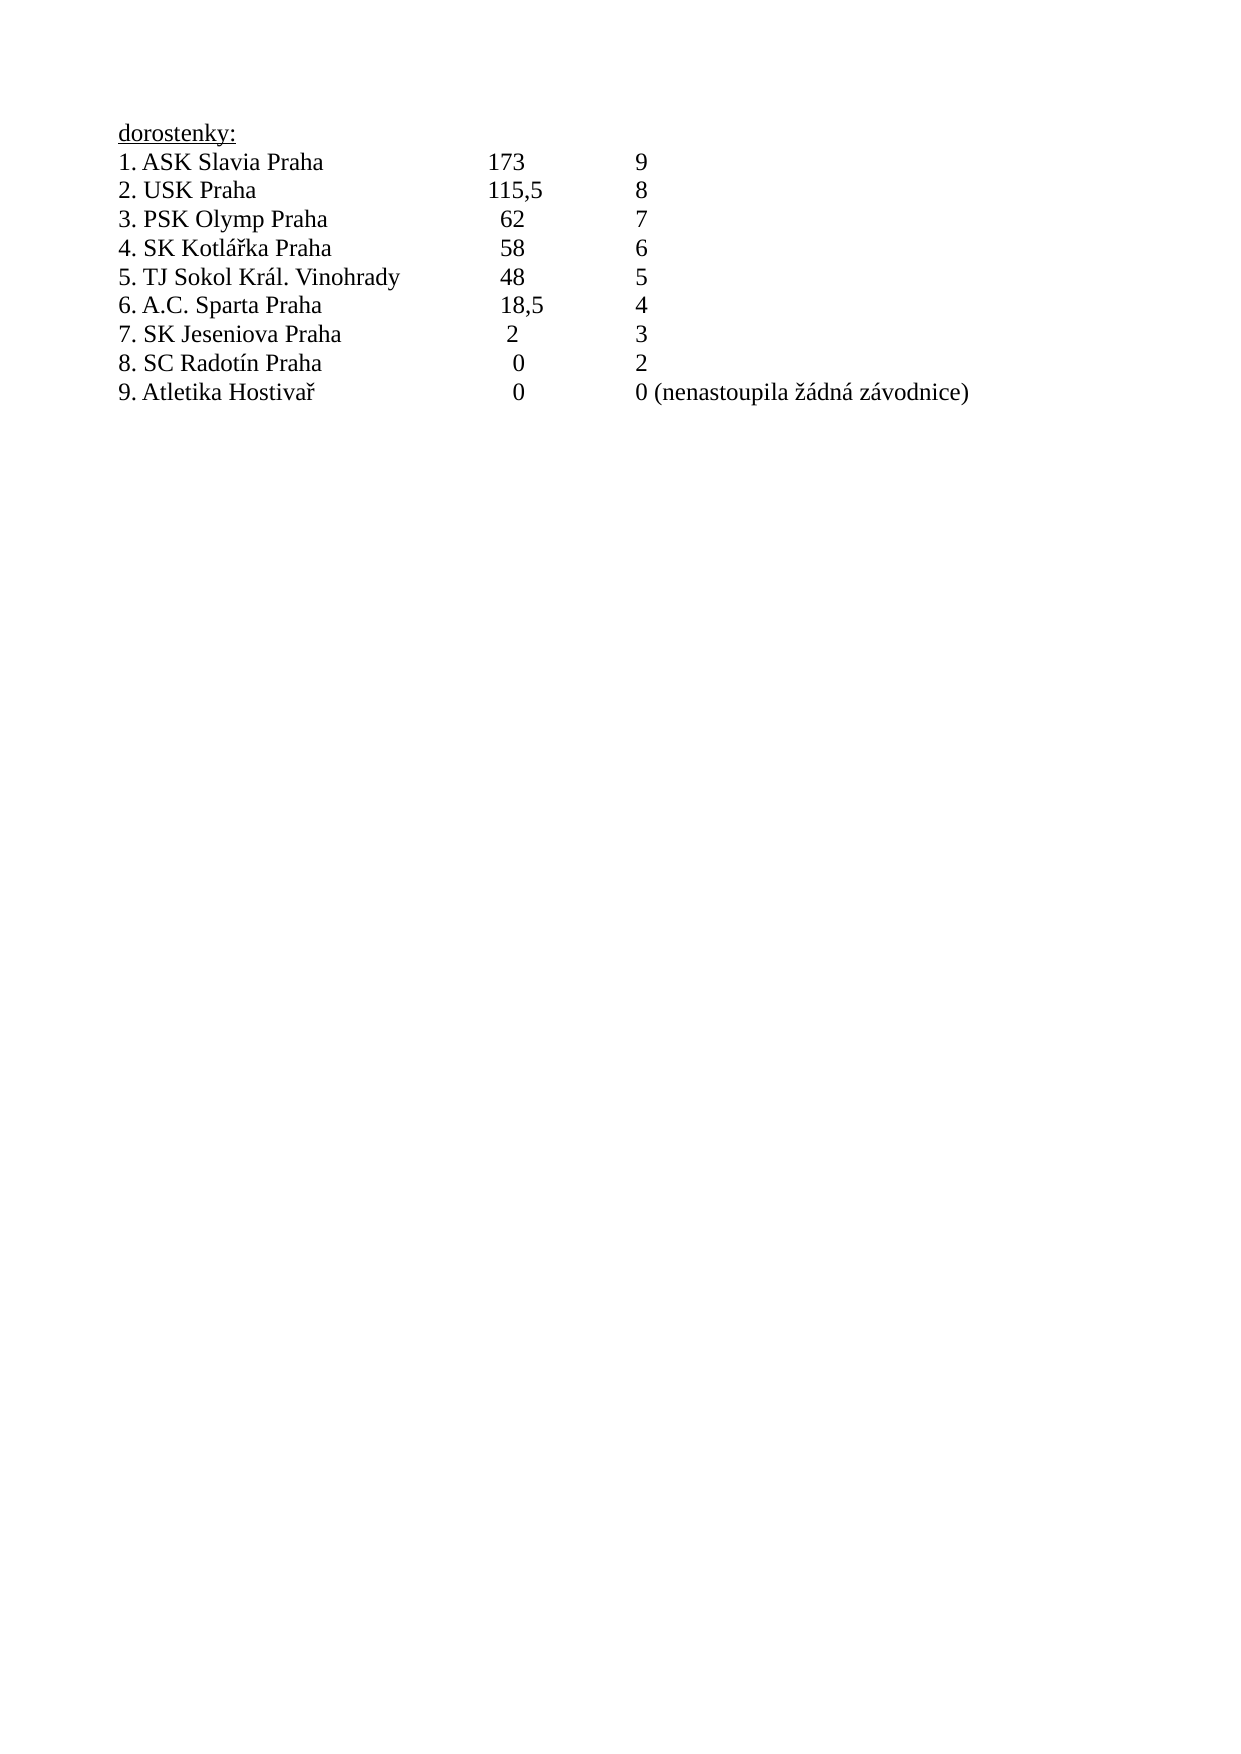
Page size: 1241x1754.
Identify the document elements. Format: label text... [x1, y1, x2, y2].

text 1. ASK Slavia Praha 173 9 [118, 147, 1122, 176]
text 7. SK Jeseniova Praha 2 3 [118, 319, 1122, 348]
text 3. PSK Olymp Praha 62 7 [118, 204, 1122, 233]
text 5. TJ Sokol Král. Vinohrady 48 5 [118, 262, 1122, 291]
text 4. SK Kotlářka Praha 58 6 [118, 233, 1122, 262]
text 2. USK Praha 115,5 8 [118, 176, 1122, 204]
text 9. Atletika Hostivař 0 0 (nenastoupila žádná závodnice) [118, 377, 1122, 406]
text 8. SC Radotín Praha 0 2 [118, 348, 1122, 377]
text dorostenky: [118, 118, 1122, 147]
text 6. A.C. Sparta Praha 18,5 4 [118, 291, 1122, 319]
